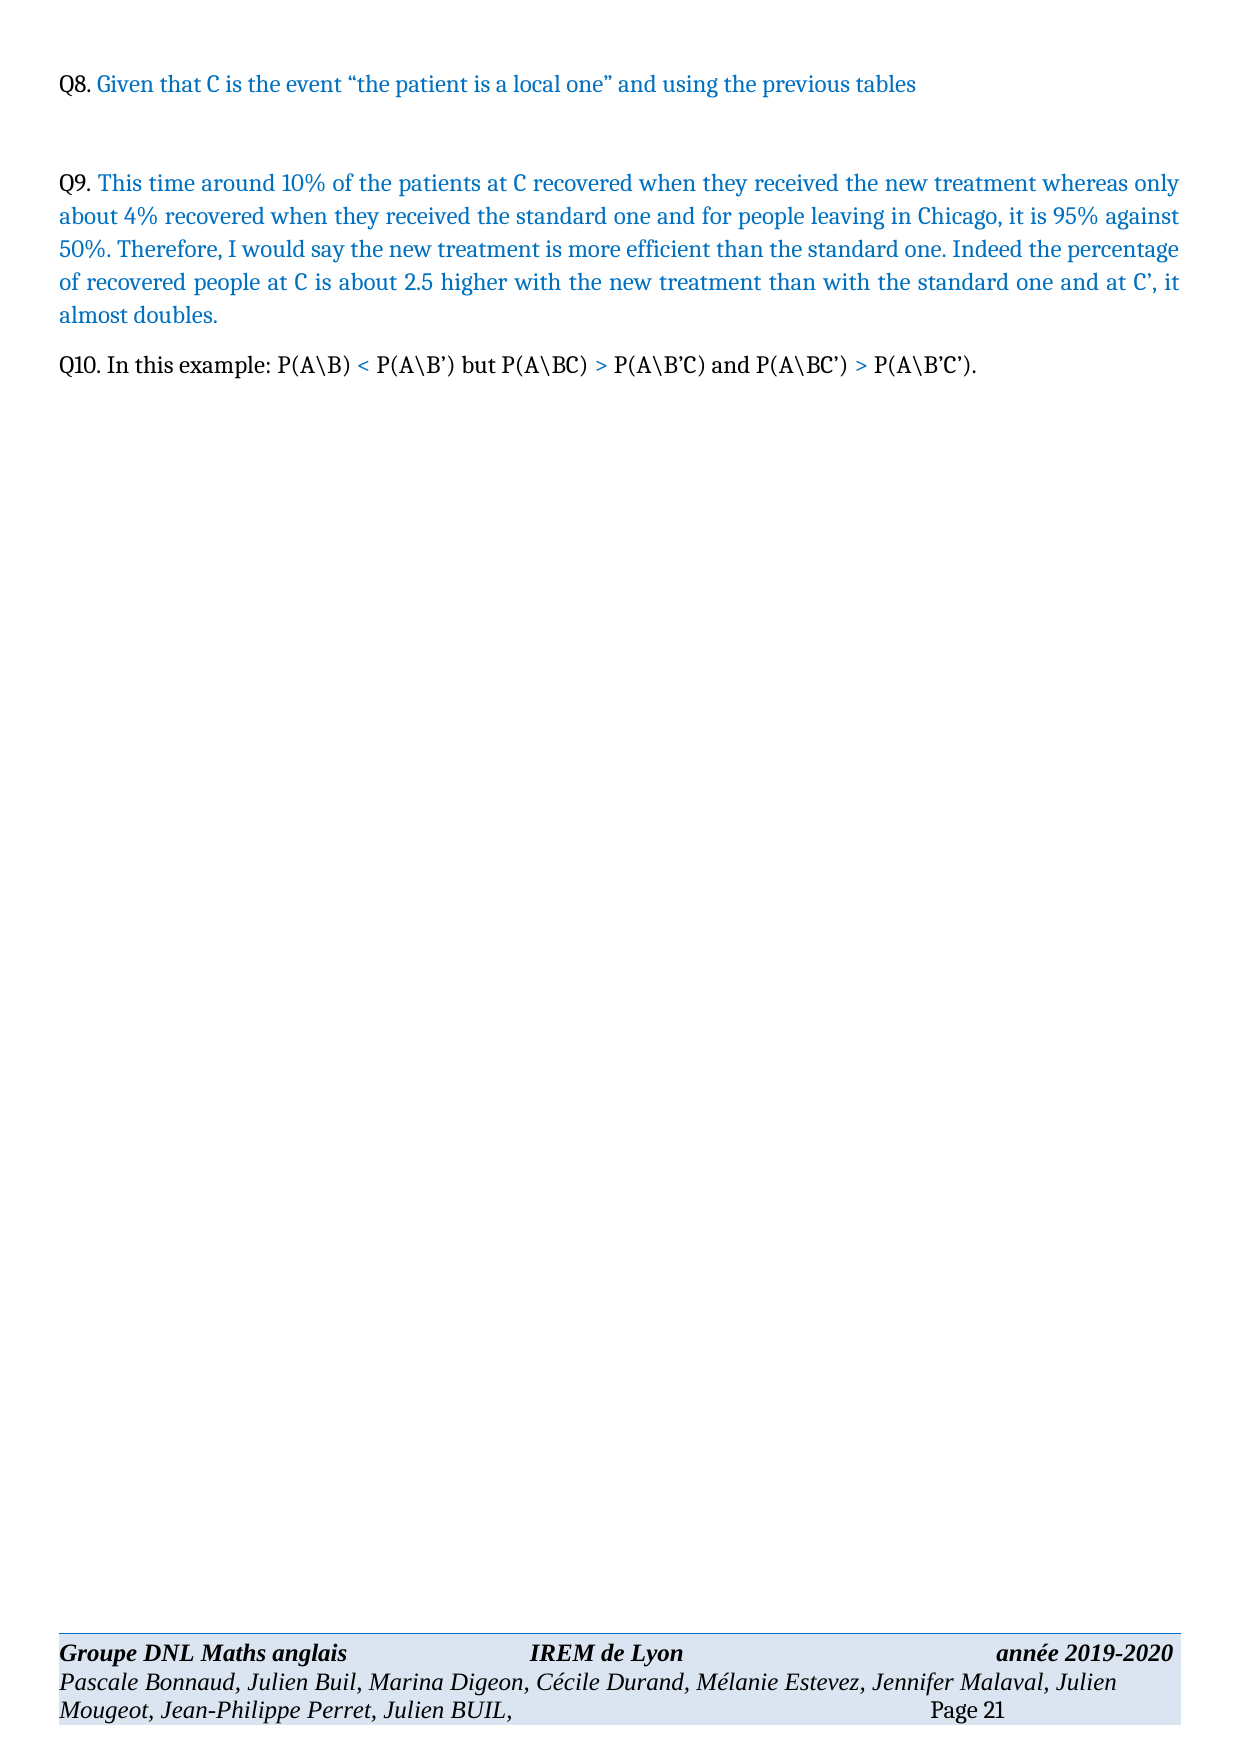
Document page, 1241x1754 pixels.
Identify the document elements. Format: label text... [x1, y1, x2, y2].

text Q8. Given that C is the event “the patient is a local one” and using the previous tables [59, 70, 1181, 99]
text Q10. In this example: P(A\B) < P(A\B’) but P(A\BC) > P(A\B’C) and P(A\BC’) > P(A\B’C’). [59, 351, 1181, 379]
text Q9. This time around 10% of the patients at C recovered when they received the new treatment whereas only about 4% recovered when they received the standard one and for people leaving in Chicago, it is 95% against 50%. Therefore, I would say the new treatment is more efficient than the standard one. Indeed the percentage of recovered people at C is about 2.5 higher with the new treatment than with the standard one and at C’, it almost doubles. [59, 169, 1181, 330]
